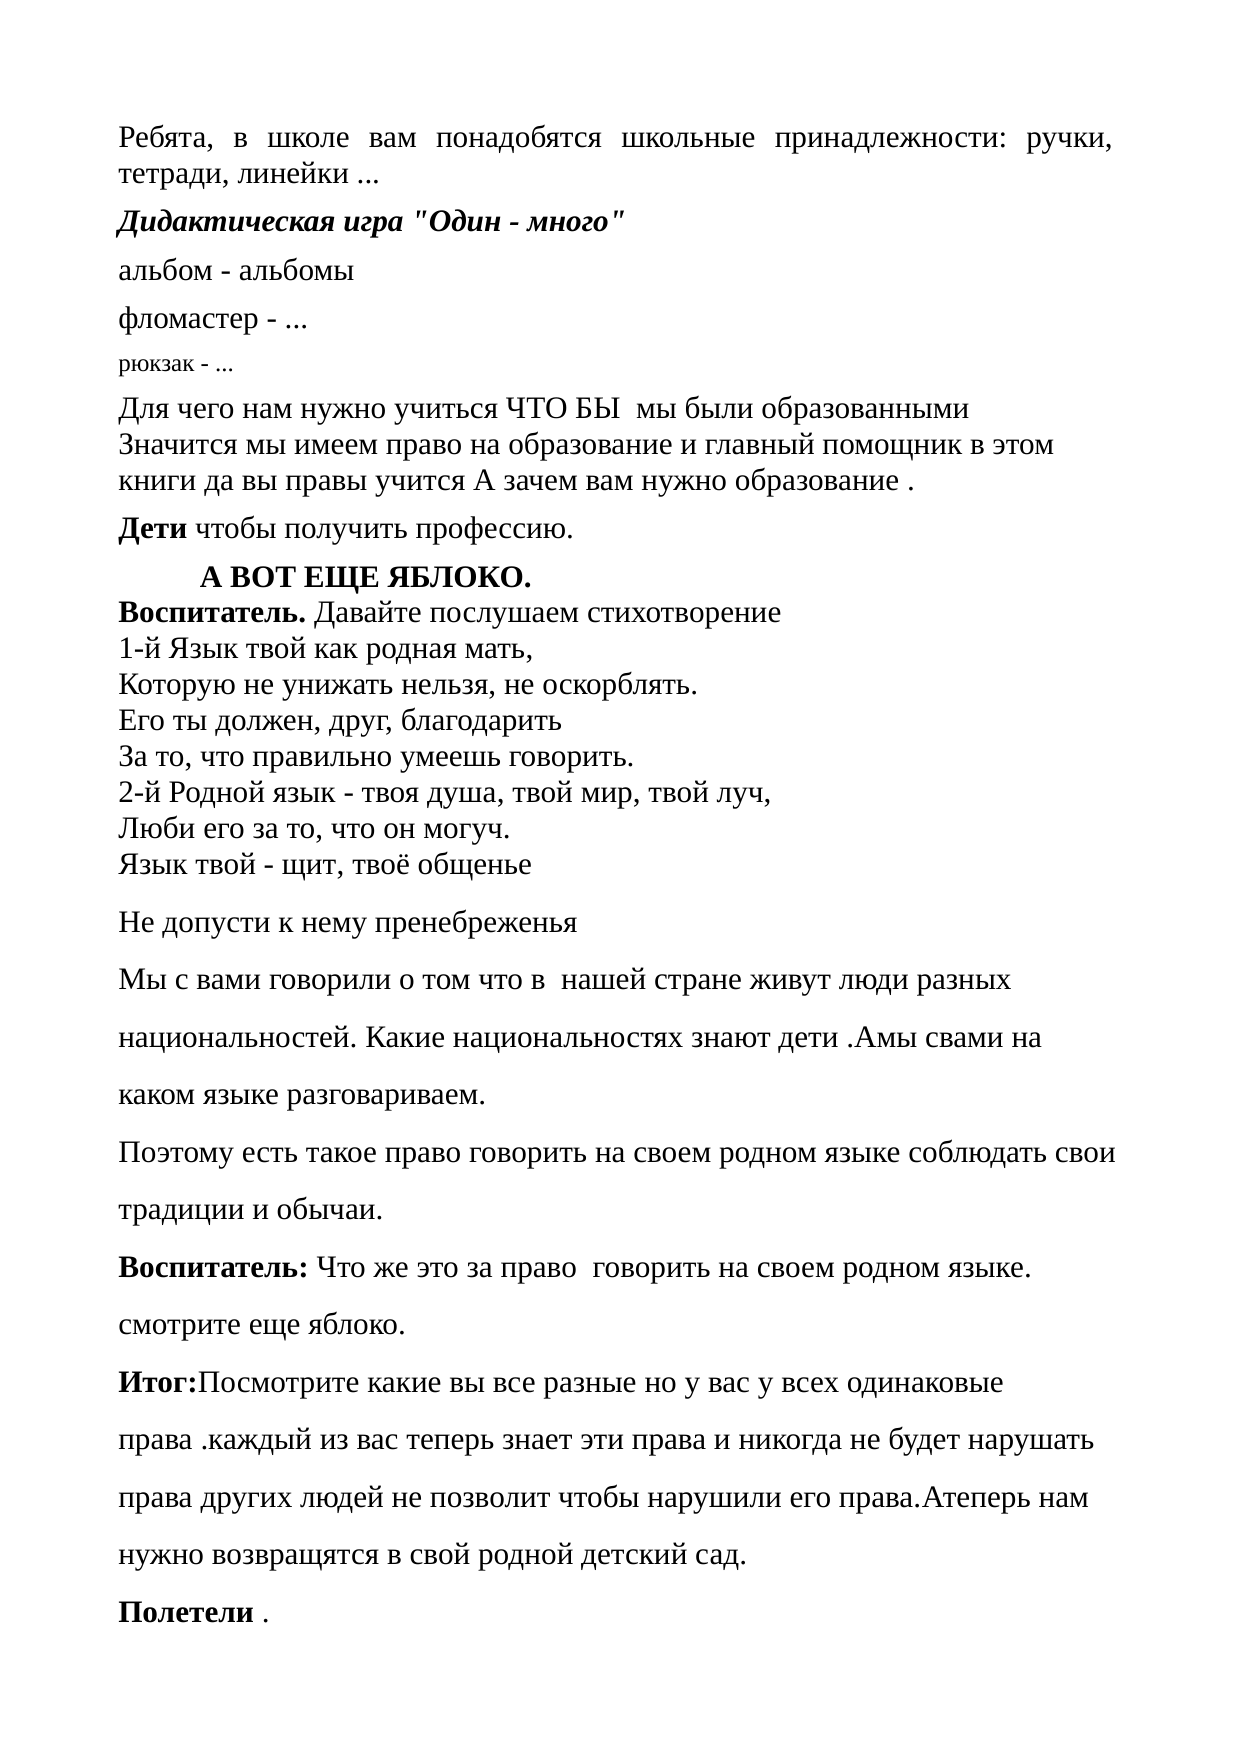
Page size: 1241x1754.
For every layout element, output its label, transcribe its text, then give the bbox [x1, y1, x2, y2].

text Воспитатель: Что же это за право говорить на своем родном языке. смотрите еще яблоко. [118, 1248, 1122, 1341]
text Дидактическая игра "Один - много" [118, 202, 1122, 238]
text 1-й Язык твой как родная мать, [118, 630, 1122, 666]
text Поэтому есть такое право говорить на своем родном языке соблюдать свои традиции и обычаи. [118, 1133, 1122, 1226]
text За то, что правильно умеешь говорить. [118, 737, 1122, 773]
text Люби его за то, что он могуч. [118, 809, 1122, 845]
text Значится мы имеем право на образование и главный помощник в этом книги да вы правы учится А зачем вам нужно образование . [118, 425, 1122, 497]
text Не допусти к нему пренебреженья [118, 903, 1122, 939]
text альбом - альбомы [118, 251, 1122, 287]
text Мы с вами говорили о том что в нашей стране живут люди разных национальностей. Какие национальностях знают дети .Амы свами на каком языке разговариваем. [118, 960, 1122, 1111]
text рюкзак - ... [118, 348, 1122, 377]
text А ВОТ ЕЩЕ ЯБЛОКО. [118, 558, 1122, 594]
text Ребята, в школе вам понадобятся школьные принадлежности: ручки, тетради, линейки ... [118, 118, 1122, 190]
text Итог:Посмотрите какие вы все разные но у вас у всех одинаковые права .каждый из вас теперь знает эти права и никогда не будет нарушать права других людей не позволит чтобы нарушили его права.Атеперь нам нужно возвращятся в свой родной детский сад. [118, 1363, 1122, 1571]
text Язык твой - щит, твоё общенье [118, 845, 1122, 881]
text Для чего нам нужно учиться ЧТО БЫ мы были образованными [118, 389, 1122, 425]
text Которую не унижать нельзя, не оскорблять. [118, 666, 1122, 702]
text Воспитатель. Давайте послушаем стихотворение [118, 594, 1122, 630]
text 2-й Родной язык - твоя душа, твой мир, твой луч, [118, 773, 1122, 809]
text Дети чтобы получить профессию. [118, 509, 1122, 545]
text Его ты должен, друг, благодарить [118, 702, 1122, 737]
text фломастер - ... [118, 299, 1122, 335]
text Полетели . [118, 1593, 1122, 1629]
